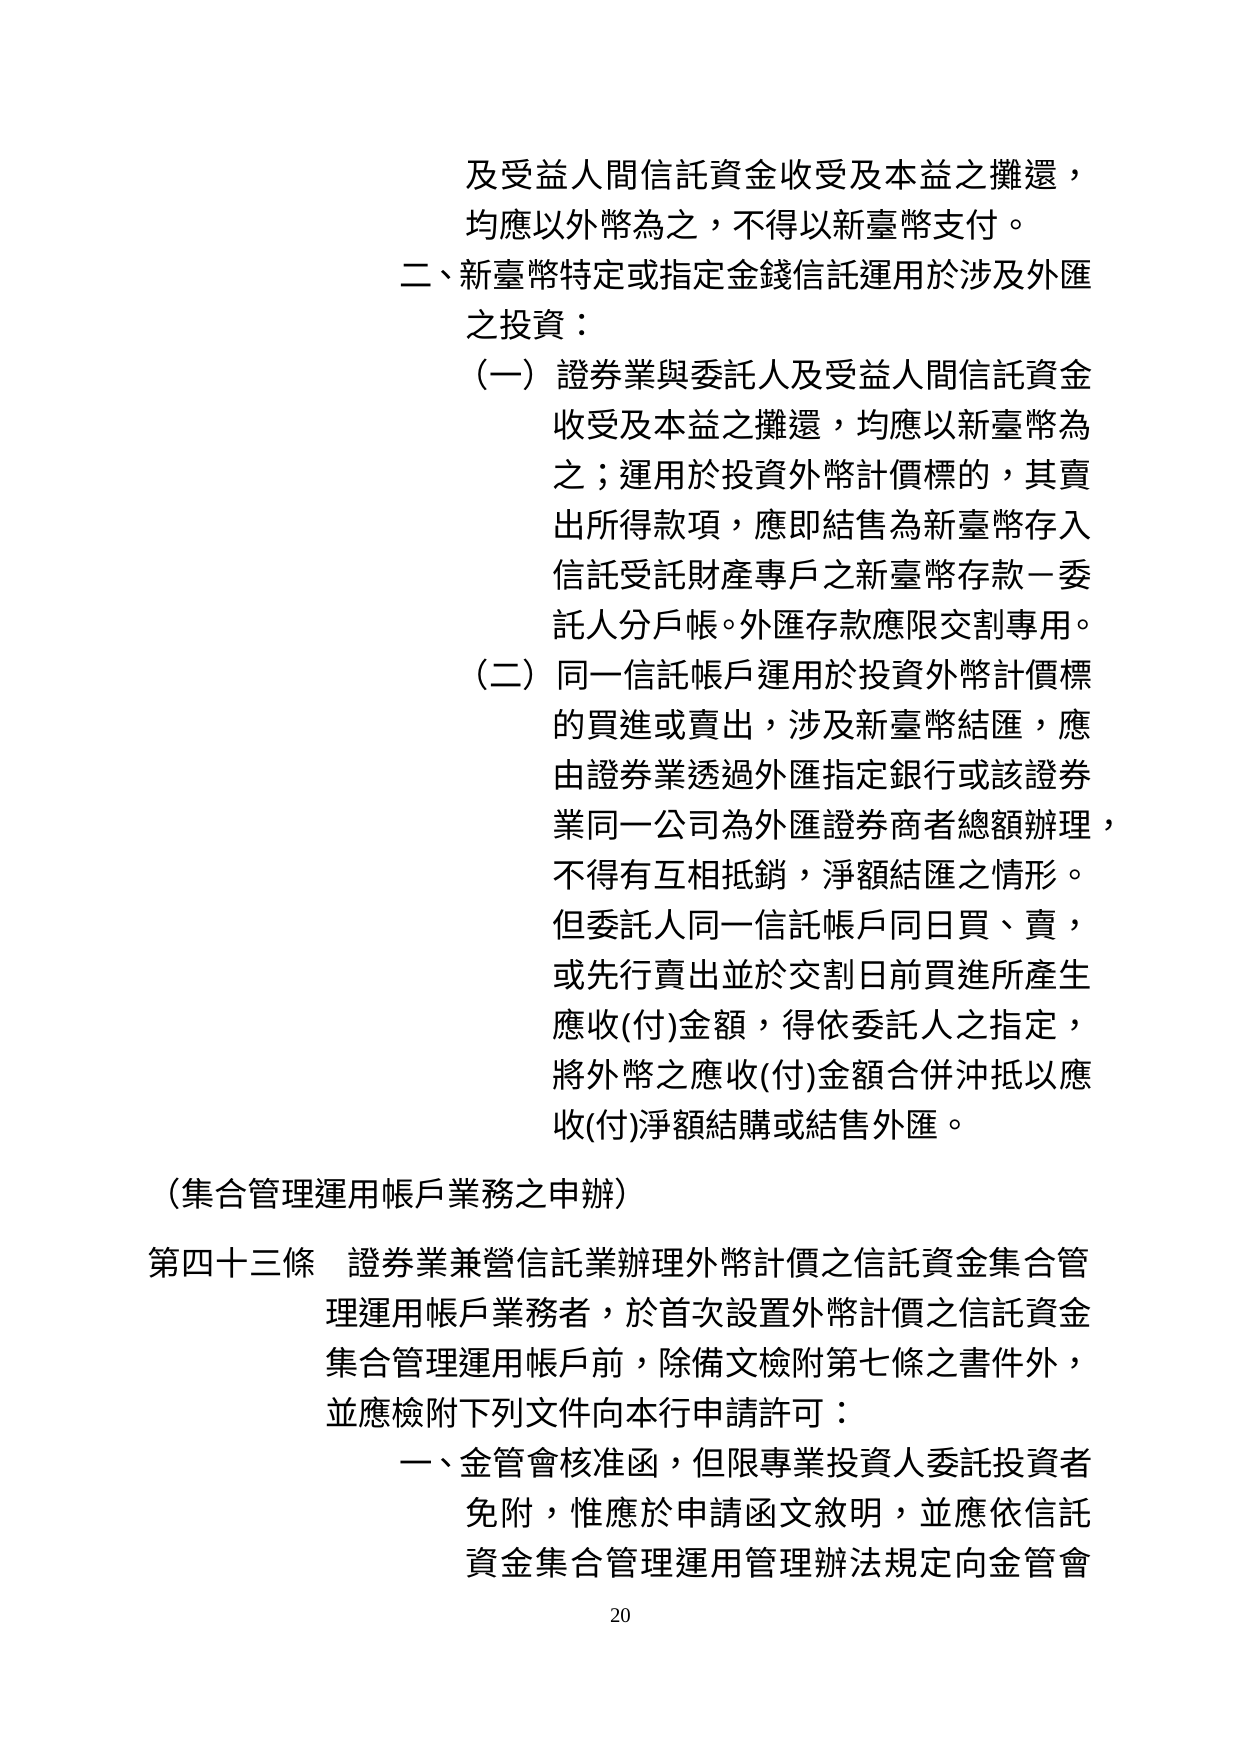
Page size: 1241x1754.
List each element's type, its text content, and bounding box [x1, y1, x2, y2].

text 一、金管會核准函，但限專業投資人委託投資者免附，惟應於申請函文敘明，並應依信託資金集合管理運用管理辦法規定向金管會 [399, 1435, 1092, 1585]
text 二、新臺幣特定或指定金錢信託運用於涉及外匯之投資： [399, 248, 1092, 348]
text 及受益人間信託資金收受及本益之攤還，均應以外幣為之，不得以新臺幣支付。 [399, 148, 1092, 248]
text （一）證券業與委託人及受益人間信託資金收受及本益之攤還，均應以新臺幣為之；運用於投資外幣計價標的，其賣出所得款項，應即結售為新臺幣存入信託受託財產專戶之新臺幣存款－委託人分戶帳。外匯存款應限交割專用。 [455, 348, 1092, 648]
text （集合管理運用帳戶業務之申辦） [148, 1166, 1092, 1216]
text （二）同一信託帳戶運用於投資外幣計價標的買進或賣出，涉及新臺幣結匯，應由證券業透過外匯指定銀行或該證券業同一公司為外匯證券商者總額辦理，不得有互相抵銷，淨額結匯之情形。但委託人同一信託帳戶同日買、賣，或先行賣出並於交割日前買進所產生應收(付)金額，得依委託人之指定，將外幣之應收(付)金額合併沖抵以應收(付)淨額結購或結售外匯。 [455, 648, 1092, 1148]
text 第四十三條 證券業兼營信託業辦理外幣計價之信託資金集合管理運用帳戶業務者，於首次設置外幣計價之信託資金集合管理運用帳戶前，除備文檢附第七條之書件外，並應檢附下列文件向本行申請許可： [148, 1235, 1092, 1435]
